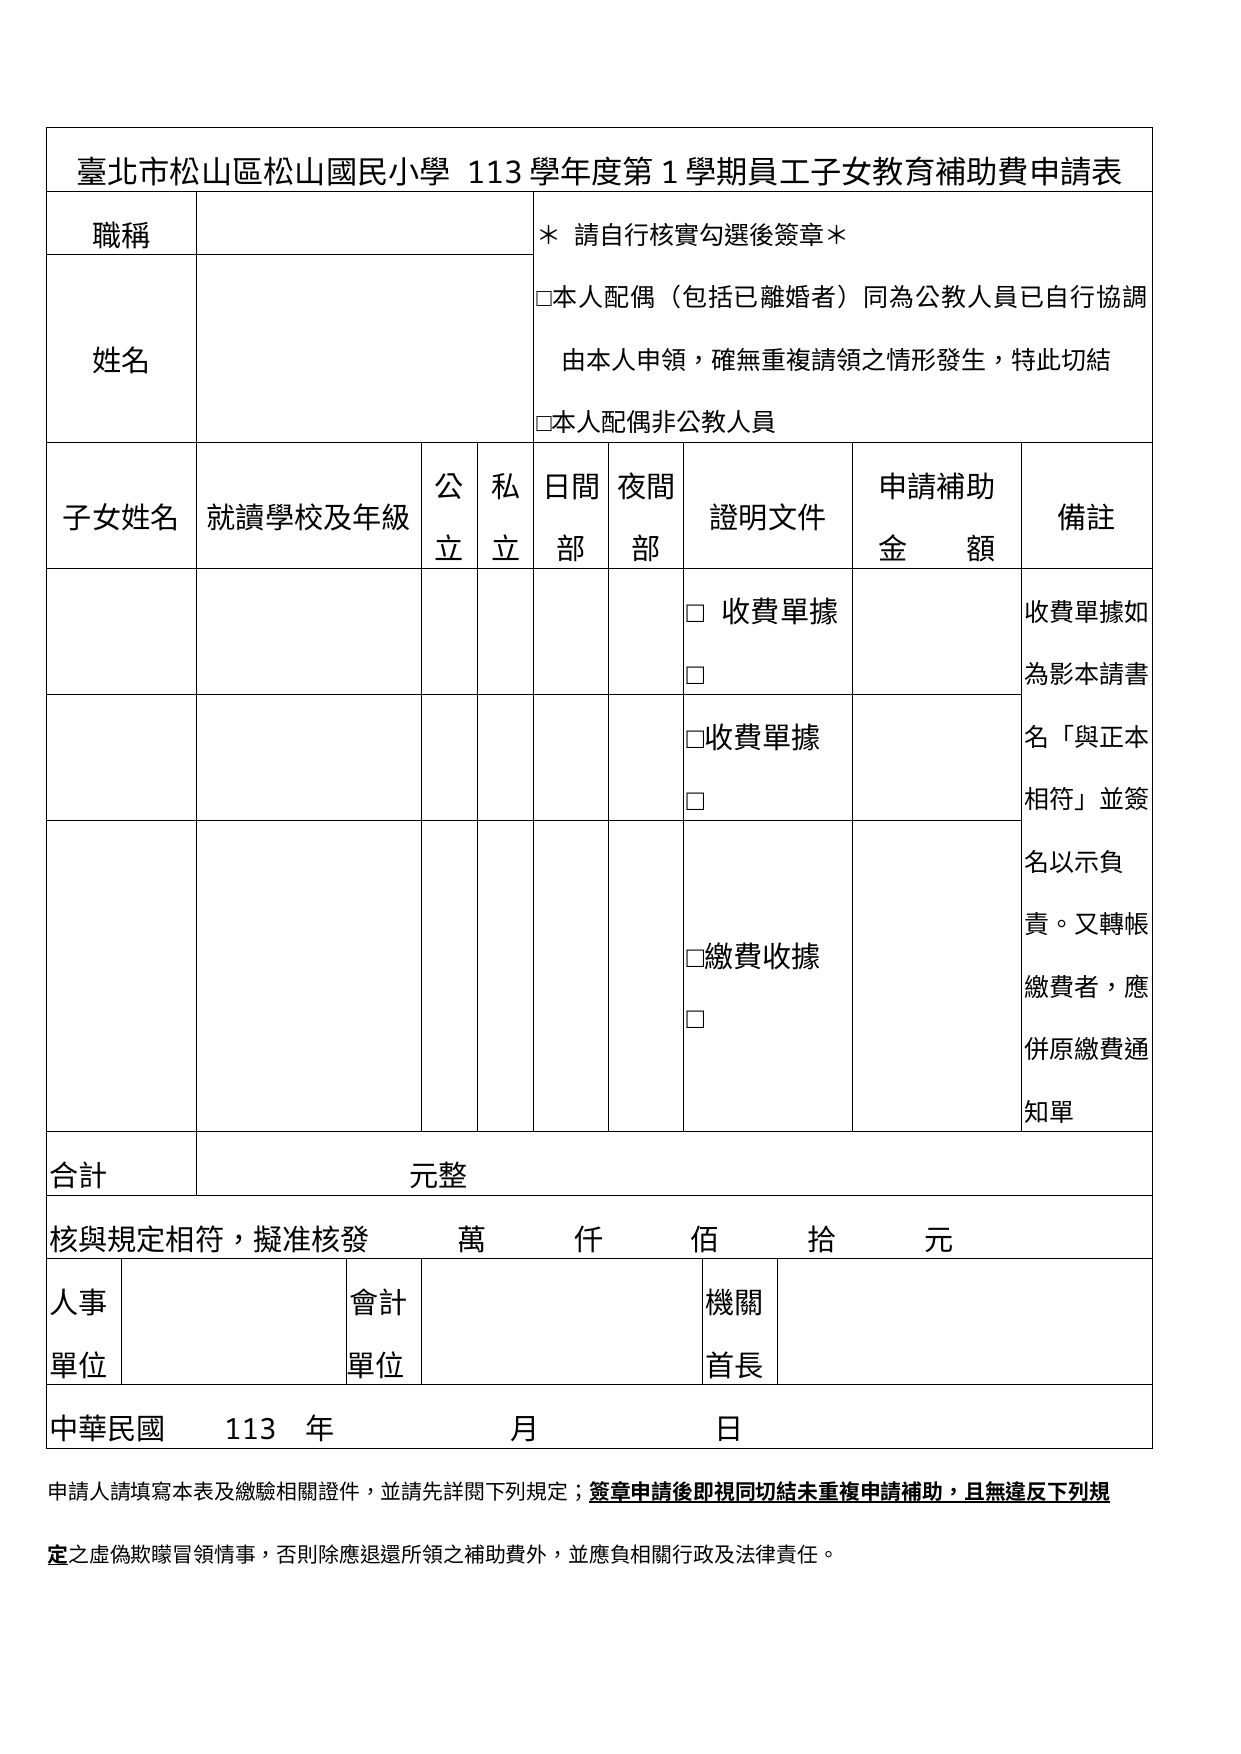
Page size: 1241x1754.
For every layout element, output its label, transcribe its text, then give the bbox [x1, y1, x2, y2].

table_cell 姓名 [47, 255, 196, 442]
table_cell [47, 695, 196, 820]
table_cell [534, 821, 608, 1131]
table_cell 會計 單位 [347, 1259, 421, 1384]
table_cell 中華民國 113 年 月 日 [47, 1385, 1152, 1448]
table_cell 人事 單位 [47, 1259, 121, 1384]
table_cell 夜間部 [609, 443, 683, 568]
table_cell [197, 255, 533, 442]
table_cell [47, 569, 196, 694]
table_cell [478, 821, 533, 1131]
table_cell □收費單據 □ [684, 695, 852, 820]
table_cell [853, 569, 1021, 694]
table_cell 收費單據如為影本請書名「與正本相符」並簽名以示負責。又轉帳繳費者，應併原繳費通知單 [1022, 569, 1152, 1131]
table_cell 日間部 [534, 443, 608, 568]
table_cell [853, 695, 1021, 820]
table_cell [609, 569, 683, 694]
table_cell 子女姓名 [47, 443, 196, 568]
table_cell [122, 1259, 346, 1384]
table_cell 職稱 [47, 192, 196, 254]
table_cell 私立 [478, 443, 533, 568]
table_cell [534, 695, 608, 820]
table_header 臺北市松山區松山國民小學 113學年度第1學期員工子女教育補助費申請表 [47, 128, 1152, 191]
table_cell [197, 192, 533, 254]
table_cell [422, 695, 477, 820]
table_cell [853, 821, 1021, 1131]
table_cell [609, 695, 683, 820]
table_cell 備註 [1022, 443, 1152, 568]
table_cell [422, 821, 477, 1131]
table_cell [422, 569, 477, 694]
table_cell [197, 569, 421, 694]
table_cell [197, 821, 421, 1131]
table_cell [534, 569, 608, 694]
text 申請人請填寫本表及繳驗相關證件，並請先詳閱下列規定；簽章申請後即視同切結未重複申請補助，且無違反下列規定之虛偽欺矇冒領情事，否則除應退還所領之補助費外，並應負相關行政及法律責任。 [47, 1449, 1122, 1574]
table_cell [422, 1259, 702, 1384]
table_cell 元整 [197, 1132, 1152, 1195]
table_cell 證明文件 [684, 443, 852, 568]
table_cell 核與規定相符，擬准核發 萬 仟 佰 拾 元 [47, 1196, 1152, 1258]
table_cell 請自行核實勾選後簽章＊ □本人配偶（包括已離婚者）同為公教人員已自行協調由本人申領，確無重複請領之情形發生，特此切結 □本人配偶非公教人員 [534, 192, 1152, 442]
table_cell [609, 821, 683, 1131]
table_cell 機關 首長 [703, 1259, 777, 1384]
table_cell [197, 695, 421, 820]
table_cell 公立 [422, 443, 477, 568]
table_cell [478, 569, 533, 694]
table_cell □繳費收據 □ [684, 821, 852, 1131]
table_cell □ 收費單據 □ [684, 569, 852, 694]
table_cell [47, 821, 196, 1131]
table_cell [478, 695, 533, 820]
table_cell 合計 [47, 1132, 196, 1195]
table_cell 就讀學校及年級 [197, 443, 421, 568]
table_cell 申請補助 金 額 [853, 443, 1021, 568]
table_cell [778, 1259, 1152, 1384]
